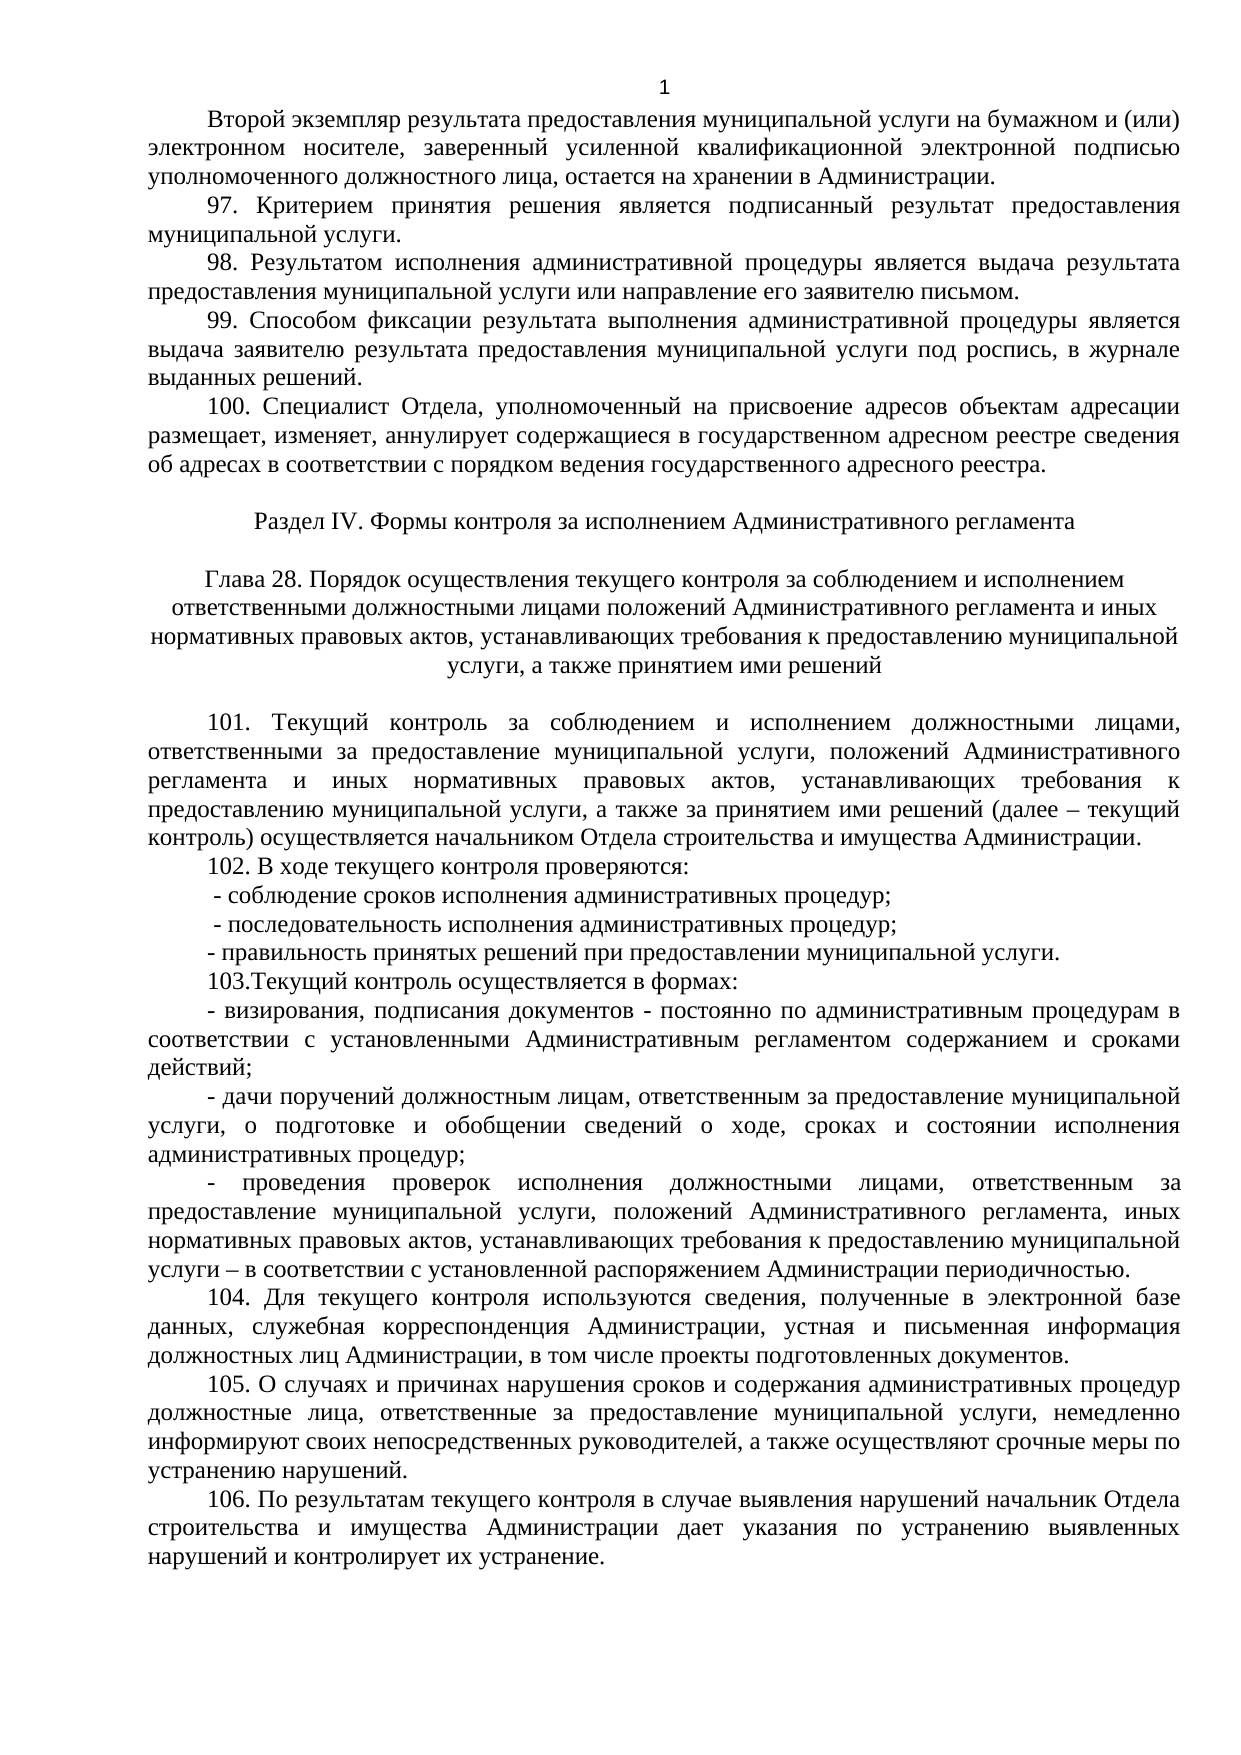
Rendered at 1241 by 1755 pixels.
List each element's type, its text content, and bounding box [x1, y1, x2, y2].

text 105. О случаях и причинах нарушения сроков и содержания административных процедур должностные лица, ответственные за предоставление муниципальной услуги, немедленно информируют своих непосредственных руководителей, а также осуществляют срочные меры по устранению нарушений. [148, 1369, 1181, 1484]
text 101. Текущий контроль за соблюдением и исполнением должностными лицами, ответственными за предоставление муниципальной услуги, положений Административного регламента и иных нормативных правовых актов, устанавливающих требования к предоставлению муниципальной услуги, а также за принятием ими решений (далее – текущий контроль) осуществляется начальником Отдела строительства и имущества Администрации. [148, 707, 1181, 851]
text 104. Для текущего контроля используются сведения, полученные в электронной базе данных, служебная корреспонденция Администрации, устная и письменная информация должностных лиц Администрации, в том числе проекты подготовленных документов. [148, 1282, 1181, 1369]
text Второй экземпляр результата предоставления муниципальной услуги на бумажном и (или) электронном носителе, заверенный усиленной квалификационной электронной подписью уполномоченного должностного лица, остается на хранении в Администрации. [148, 104, 1181, 190]
text - проведения проверок исполнения должностными лицами, ответственным за предоставление муниципальной услуги, положений Административного регламента, иных нормативных правовых актов, устанавливающих требования к предоставлению муниципальной услуги – в соответствии с установленной распоряжением Администрации периодичностью. [148, 1167, 1181, 1282]
text 100. Специалист Отдела, уполномоченный на присвоение адресов объектам адресации размещает, изменяет, аннулирует содержащиеся в государственном адресном реестре сведения об адресах в соответствии с порядком ведения государственного адресного реестра. [148, 391, 1181, 477]
text 103.Текущий контроль осуществляется в формах: [148, 966, 1181, 995]
text Глава 28. Порядок осуществления текущего контроля за соблюдением и исполнением ответственными должностными лицами положений Административного регламента и иных нормативных правовых актов, устанавливающих требования к предоставлению муниципальной услуги, а также принятием ими решений [148, 564, 1181, 679]
text 106. По результатам текущего контроля в случае выявления нарушений начальник Отдела строительства и имущества Администрации дает указания по устранению выявленных нарушений и контролирует их устранение. [148, 1484, 1181, 1570]
text Раздел IV. Формы контроля за исполнением Административного регламента [148, 506, 1181, 535]
text - соблюдение сроков исполнения административных процедур; [148, 880, 1181, 909]
text - визирования, подписания документов - постоянно по административным процедурам в соответствии с установленными Административным регламентом содержанием и сроками действий; [148, 995, 1181, 1081]
text 98. Результатом исполнения административной процедуры является выдача результата предоставления муниципальной услуги или направление его заявителю письмом. [148, 247, 1181, 305]
text - последовательность исполнения административных процедур; [148, 909, 1181, 937]
text 99. Способом фиксации результата выполнения административной процедуры является выдача заявителю результата предоставления муниципальной услуги под роспись, в журнале выданных решений. [148, 305, 1181, 391]
text 102. В ходе текущего контроля проверяются: [148, 851, 1181, 880]
text - дачи поручений должностным лицам, ответственным за предоставление муниципальной услуги, о подготовке и обобщении сведений о ходе, сроках и состоянии исполнения административных процедур; [148, 1081, 1181, 1167]
text 97. Критерием принятия решения является подписанный результат предоставления муниципальной услуги. [148, 190, 1181, 247]
text - правильность принятых решений при предоставлении муниципальной услуги. [148, 937, 1181, 966]
